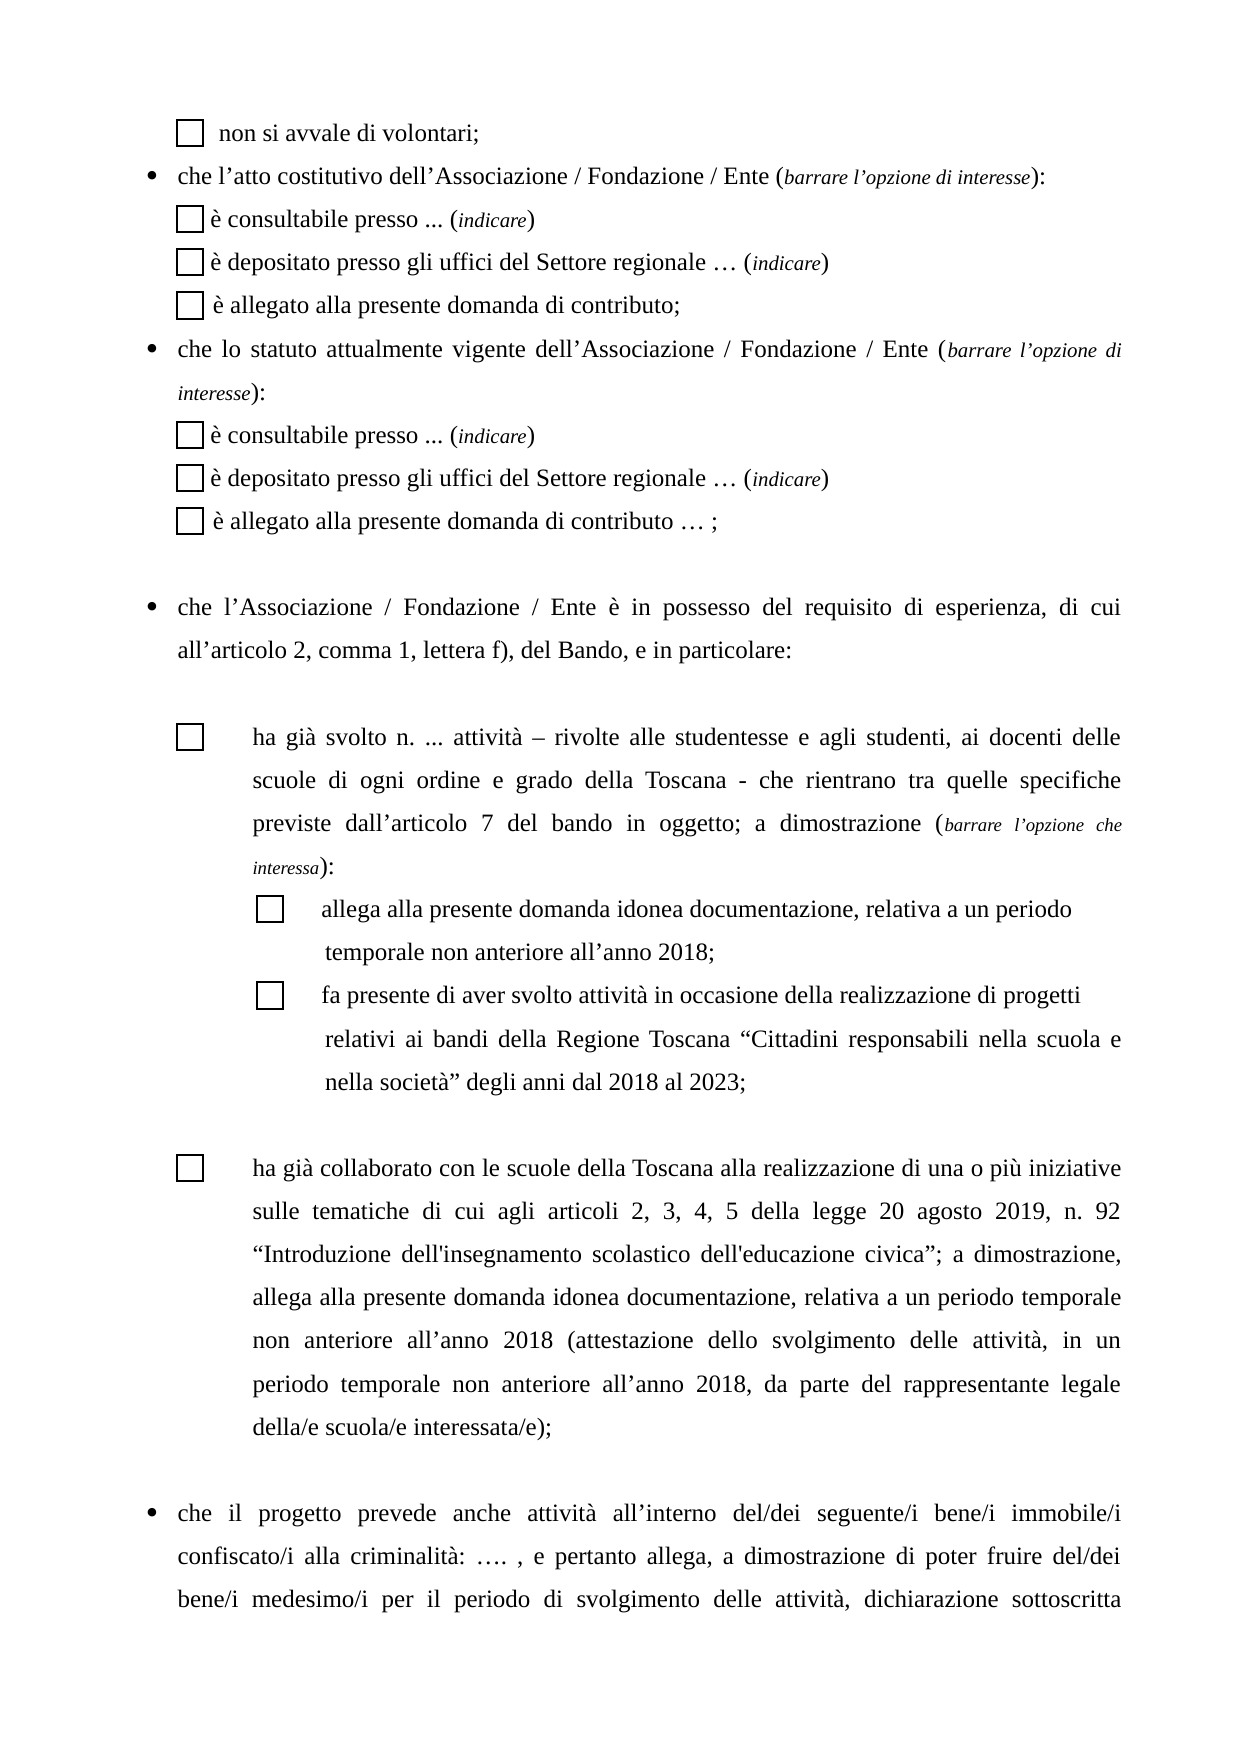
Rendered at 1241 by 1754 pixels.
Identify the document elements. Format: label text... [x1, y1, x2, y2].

list che l’atto costitutivo dell’Associazione / Fondazione / Ente (barrare l’opzione di interesse): [148, 161, 1122, 190]
list che l’Associazione / Fondazione / Ente è in possesso del requisito di esperienza, di cui all’articolo 2, comma 1, lettera f), del Bando, e in particolare: [148, 592, 1122, 664]
text è depositato presso gli uffici del Settore regionale … (indicare) [148, 247, 1122, 276]
text è allegato alla presente domanda di contributo … ; [177, 506, 1122, 535]
text è allegato alla presente domanda di contributo; [204, 291, 1122, 319]
text è consultabile presso ... (indicare) [148, 204, 1122, 233]
text ha già svolto n. ... attività – rivolte alle studentesse e agli studenti, ai docenti delle scuole di ogni ordine e grado della Toscana - che rientrano tra quelle specifiche previste dall’articolo 7 del bando in oggetto; a dimostrazione (barrare l’opzione che interessa): [252, 722, 1122, 880]
list che il progetto prevede anche attività all’interno del/dei seguente/i bene/i immobile/i confiscato/i alla criminalità: …. , e pertanto allega, a dimostrazione di poter fruire del/dei bene/i medesimo/i per il periodo di svolgimento delle attività, dichiarazione sottoscritta [148, 1498, 1122, 1613]
text non si avvale di volontari; [177, 118, 1122, 147]
list che lo statuto attualmente vigente dell’Associazione / Fondazione / Ente (barrare l’opzione di interesse): [148, 334, 1122, 406]
text allega alla presente domanda idonea documentazione, relativa a un periodo [252, 894, 1122, 923]
text fa presente di aver svolto attività in occasione della realizzazione di progetti [284, 981, 1122, 1009]
text è depositato presso gli uffici del Settore regionale … (indicare) [148, 463, 1122, 492]
text relativi ai bandi della Regione Toscana “Cittadini responsabili nella scuola e nella società” degli anni dal 2018 al 2023; [325, 1024, 1122, 1096]
text è consultabile presso ... (indicare) [148, 420, 1122, 449]
text ha già collaborato con le scuole della Toscana alla realizzazione di una o più iniziative sulle tematiche di cui agli articoli 2, 3, 4, 5 della legge 20 agosto 2019, n. 92 “Introduzione dell'insegnamento scolastico dell'educazione civica”; a dimostrazione, allega alla presente domanda idonea documentazione, relativa a un periodo temporale non anteriore all’anno 2018 (attestazione dello svolgimento delle attività, in un periodo temporale non anteriore all’anno 2018, da parte del rappresentante legale della/e scuola/e interessata/e); [252, 1153, 1122, 1441]
text temporale non anteriore all’anno 2018; [325, 937, 1122, 966]
